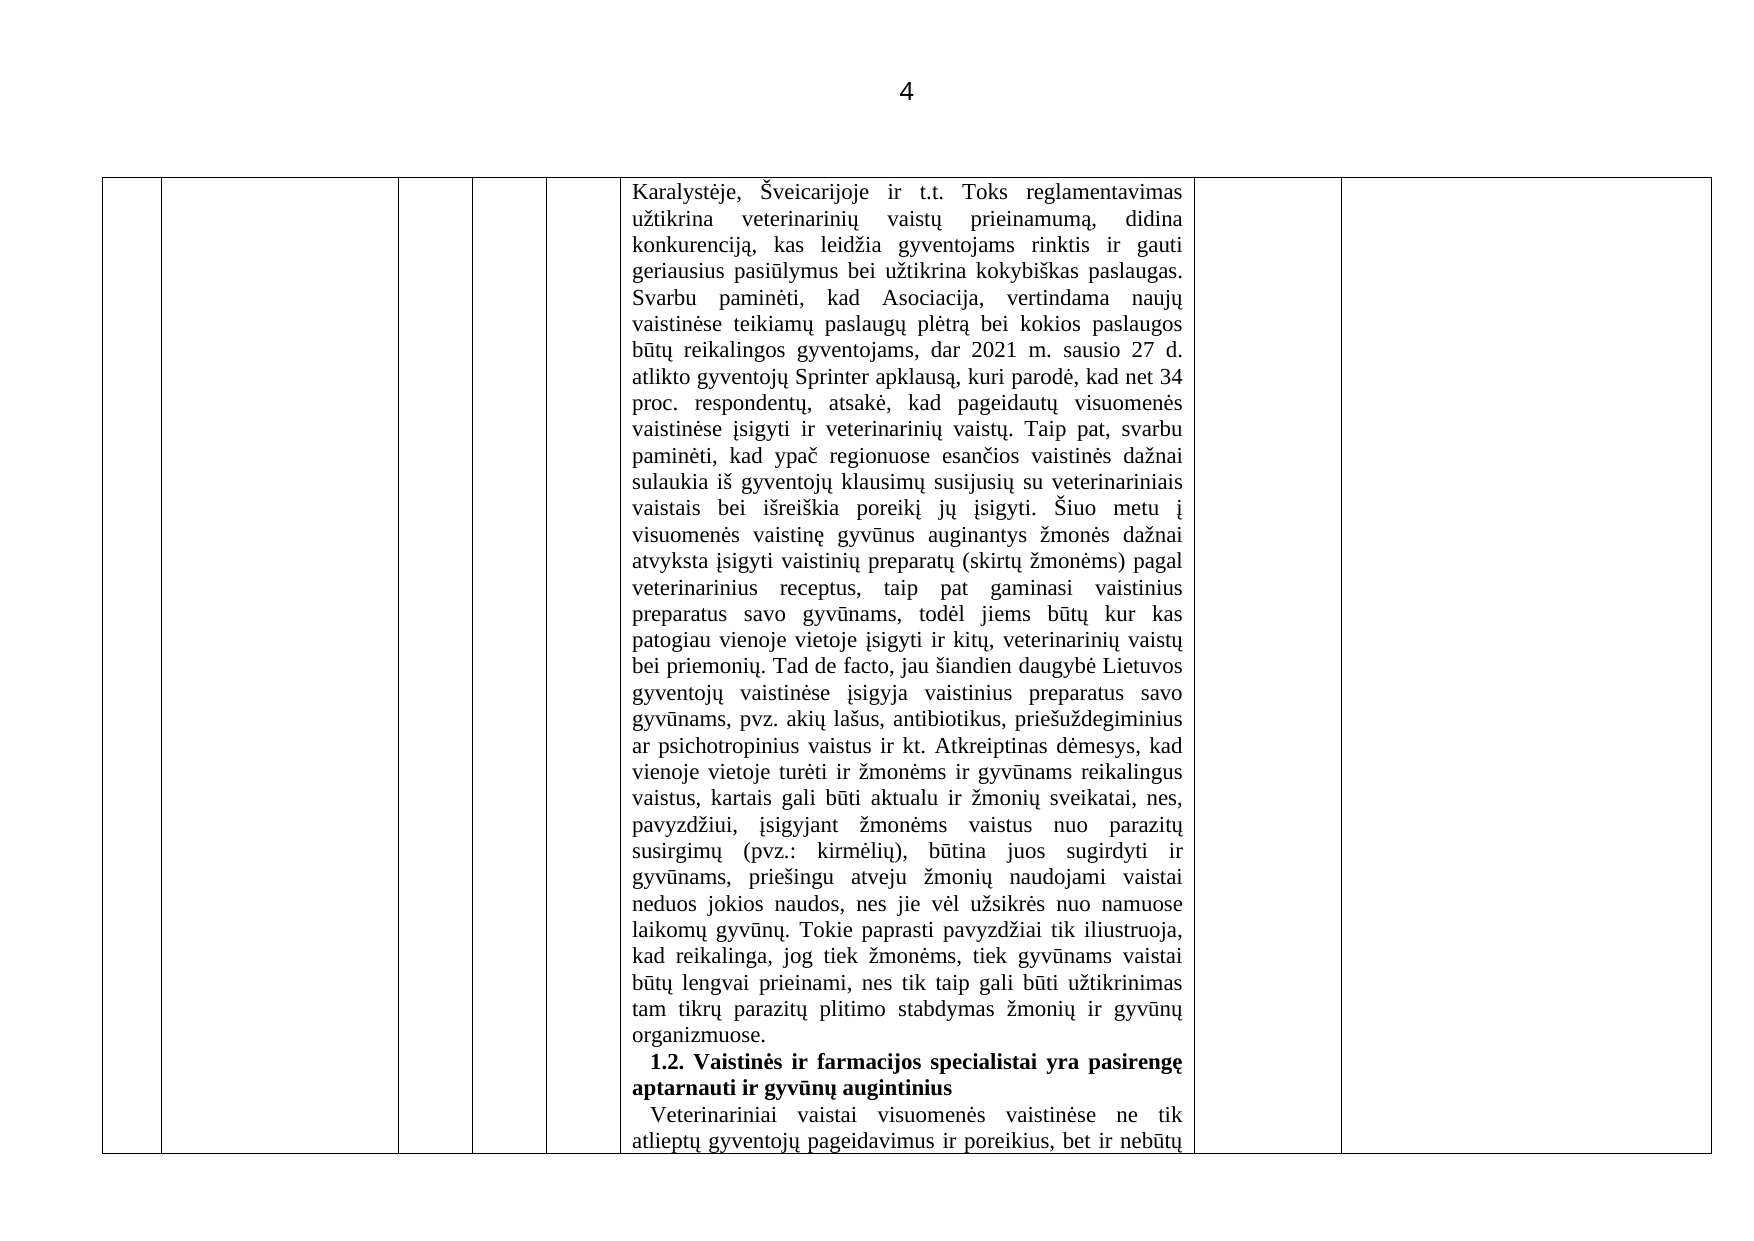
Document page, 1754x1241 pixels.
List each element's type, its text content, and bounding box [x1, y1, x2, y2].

table_header [162, 178, 398, 1153]
table_header [1342, 178, 1711, 1153]
table_header [1195, 178, 1341, 1153]
table_header [103, 178, 161, 1153]
table_header [547, 178, 620, 1153]
table_header Karalystėje, Šveicarijoje ir t.t. Toks reglamentavimas užtikrina veterinarinių vaistų prieinamumą, didina konkurenciją, kas leidžia gyventojams rinktis ir gauti geriausius pasiūlymus bei užtikrina kokybiškas paslaugas. Svarbu paminėti, kad Asociacija, vertindama naujų vaistinėse teikiamų paslaugų plėtrą bei kokios paslaugos būtų reikalingos gyventojams, dar 2021 m. sausio 27 d. atlikto gyventojų Sprinter apklausą, kuri parodė, kad net 34 proc. respondentų, atsakė, kad pageidautų visuomenės vaistinėse įsigyti ir veterinarinių vaistų. Taip pat, svarbu paminėti, kad ypač regionuose esančios vaistinės dažnai sulaukia iš gyventojų klausimų susijusių su veterinariniais vaistais bei išreiškia poreikį jų įsigyti. Šiuo metu į visuomenės vaistinę gyvūnus auginantys žmonės dažnai atvyksta įsigyti vaistinių preparatų (skirtų žmonėms) pagal veterinarinius receptus, taip pat gaminasi vaistinius preparatus savo gyvūnams, todėl jiems būtų kur kas patogiau vienoje vietoje įsigyti ir kitų, veterinarinių vaistų bei priemonių. Tad de facto, jau šiandien daugybė Lietuvos gyventojų vaistinėse įsigyja vaistinius preparatus savo gyvūnams, pvz. akių lašus, antibiotikus, priešuždegiminius ar psichotropinius vaistus ir kt. Atkreiptinas dėmesys, kad vienoje vietoje turėti ir žmonėms ir gyvūnams reikalingus vaistus, kartais gali būti aktualu ir žmonių sveikatai, nes, pavyzdžiui, įsigyjant žmonėms vaistus nuo parazitų susirgimų (pvz.: kirmėlių), būtina juos sugirdyti ir gyvūnams, priešingu atveju žmonių naudojami vaistai neduos jokios naudos, nes jie vėl užsikrės nuo namuose laikomų gyvūnų. Tokie paprasti pavyzdžiai tik iliustruoja, kad reikalinga, jog tiek žmonėms, tiek gyvūnams vaistai būtų lengvai prieinami, nes tik taip gali būti užtikrinimas tam tikrų parazitų plitimo stabdymas žmonių ir gyvūnų organizmuose. 1.2. Vaistinės ir farmacijos specialistai yra pasirengę aptarnauti ir gyvūnų augintinius Veterinariniai vaistai visuomenės vaistinėse ne tik atlieptų gyventojų pageidavimus ir poreikius, bet ir nebūtų [621, 178, 1194, 1153]
table_header [399, 178, 472, 1153]
table_header [473, 178, 546, 1153]
